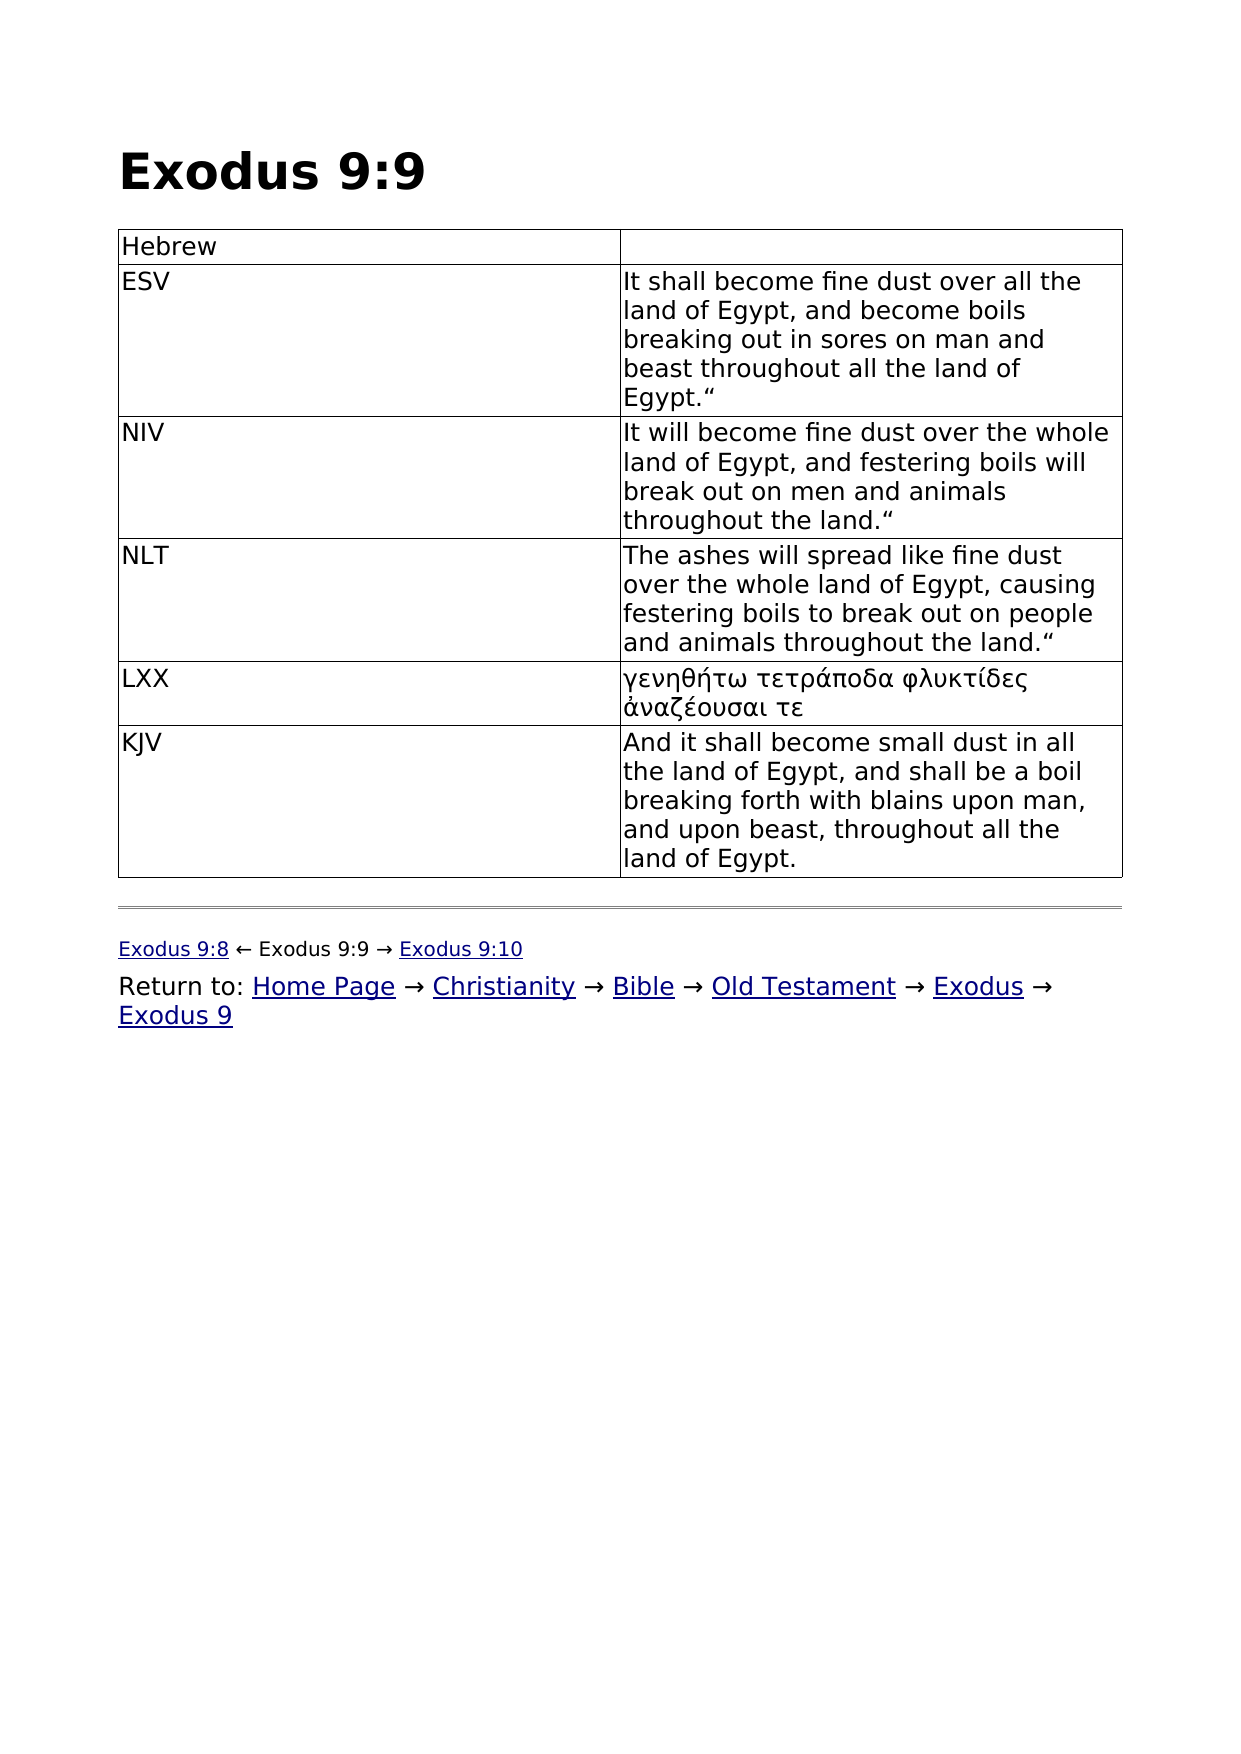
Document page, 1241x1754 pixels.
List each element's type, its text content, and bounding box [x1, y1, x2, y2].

table_cell The ashes will spread like fine dust over the whole land of Egypt, causing festering boils to break out on people and animals throughout the land.“ [621, 539, 1122, 661]
table_cell NIV [119, 417, 620, 538]
table_cell It shall become fine dust over all the land of Egypt, and become boils breaking out in sores on man and beast throughout all the land of Egypt.“ [621, 265, 1122, 416]
table_cell ESV [119, 265, 620, 416]
text Return to: Home Page → Christianity → Bible → Old Testament → Exodus → Exodus 9 [118, 972, 1122, 1030]
table_cell And it shall become small dust in all the land of Egypt, and shall be a boil breaking forth with blains upon man, and upon beast, throughout all the land of Egypt. [621, 726, 1122, 877]
table_cell γενηθήτω τετράποδα φλυκτίδες ἀναζέουσαι τε [621, 662, 1122, 725]
table_cell LXX [119, 662, 620, 725]
table_cell KJV [119, 726, 620, 877]
text Exodus 9:8 ← Exodus 9:9 → Exodus 9:10 [118, 938, 1122, 972]
subtitle Exodus 9:9 [118, 143, 1122, 201]
table_header Hebrew [119, 230, 620, 264]
table_header [621, 230, 1122, 264]
table_cell NLT [119, 539, 620, 661]
table_cell It will become fine dust over the whole land of Egypt, and festering boils will break out on men and animals throughout the land.“ [621, 417, 1122, 538]
